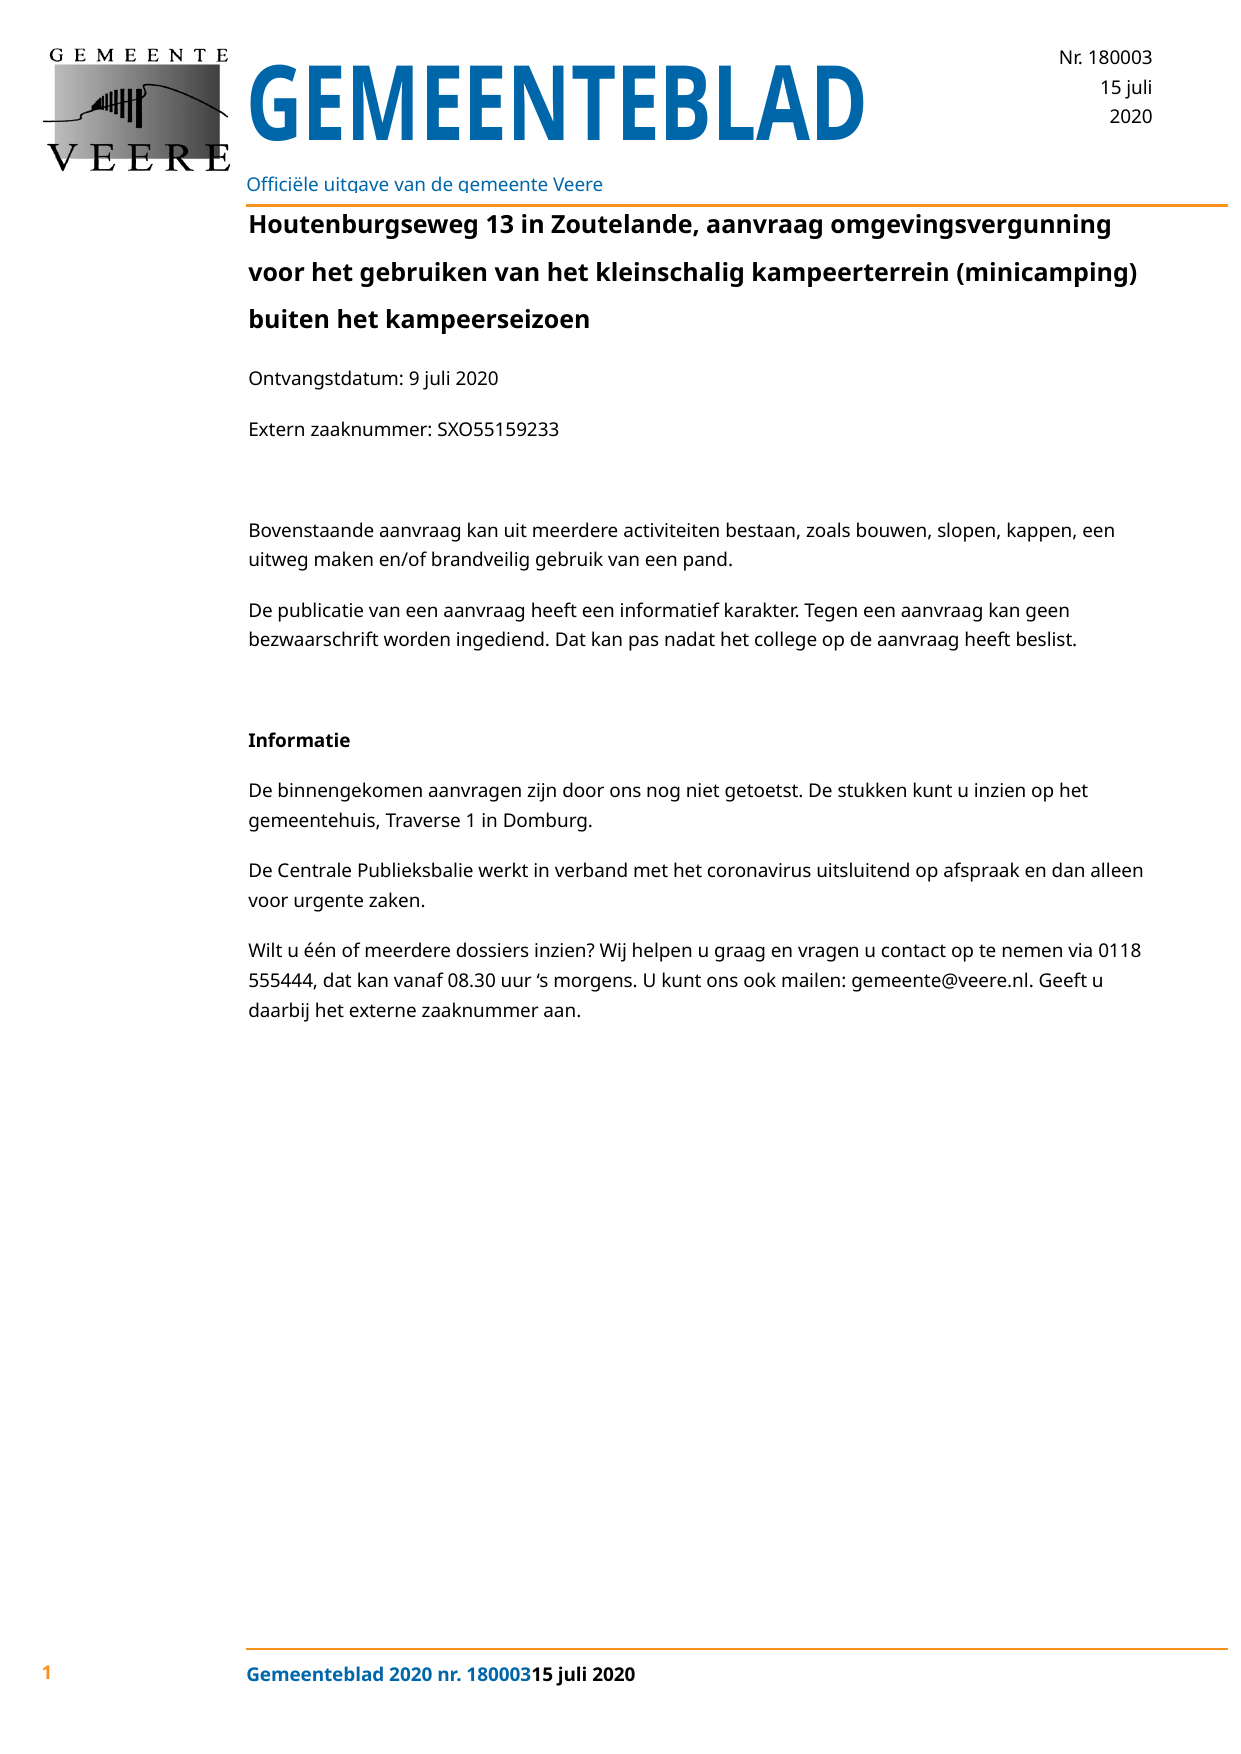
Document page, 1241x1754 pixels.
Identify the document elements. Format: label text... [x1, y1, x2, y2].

text Wilt u één of meerdere dossiers inzien? Wij helpen u graag en vragen u contact op te nemen via 0118 555444, dat kan vanaf 08.30 uur ‘s morgens. U kunt ons ook mailen: gemeente@veere.nl. Geeft u daarbij het externe zaaknummer aan. [248, 938, 1152, 1022]
text Ontvangstdatum: 9 juli 2020 [248, 366, 1152, 391]
picture [41, 47, 231, 172]
text De Centrale Publieksbalie werkt in verband met het coronavirus uitsluitend op afspraak en dan alleen voor urgente zaken. [248, 858, 1152, 913]
text Houtenburgseweg 13 in Zoutelande, aanvraag omgevingsvergunning voor het gebruiken van het kleinschalig kampeerterrein (minicamping) buiten het kampeerseizoen [248, 207, 1152, 336]
text De binnengekomen aanvragen zijn door ons nog niet getoetst. De stukken kunt u inzien op het gemeentehuis, Traverse 1 in Domburg. [248, 778, 1152, 833]
text Extern zaaknummer: SXO55159233 [248, 416, 1152, 442]
text Bovenstaande aanvraag kan uit meerdere activiteiten bestaan, zoals bouwen, slopen, kappen, een uitweg maken en/of brandveilig gebruik van een pand. [248, 517, 1152, 572]
text De publicatie van een aanvraag heeft een informatief karakter. Tegen een aanvraag kan geen bezwaarschrift worden ingediend. Dat kan pas nadat het college op de aanvraag heeft beslist. [248, 597, 1152, 652]
text Informatie [248, 727, 1152, 753]
